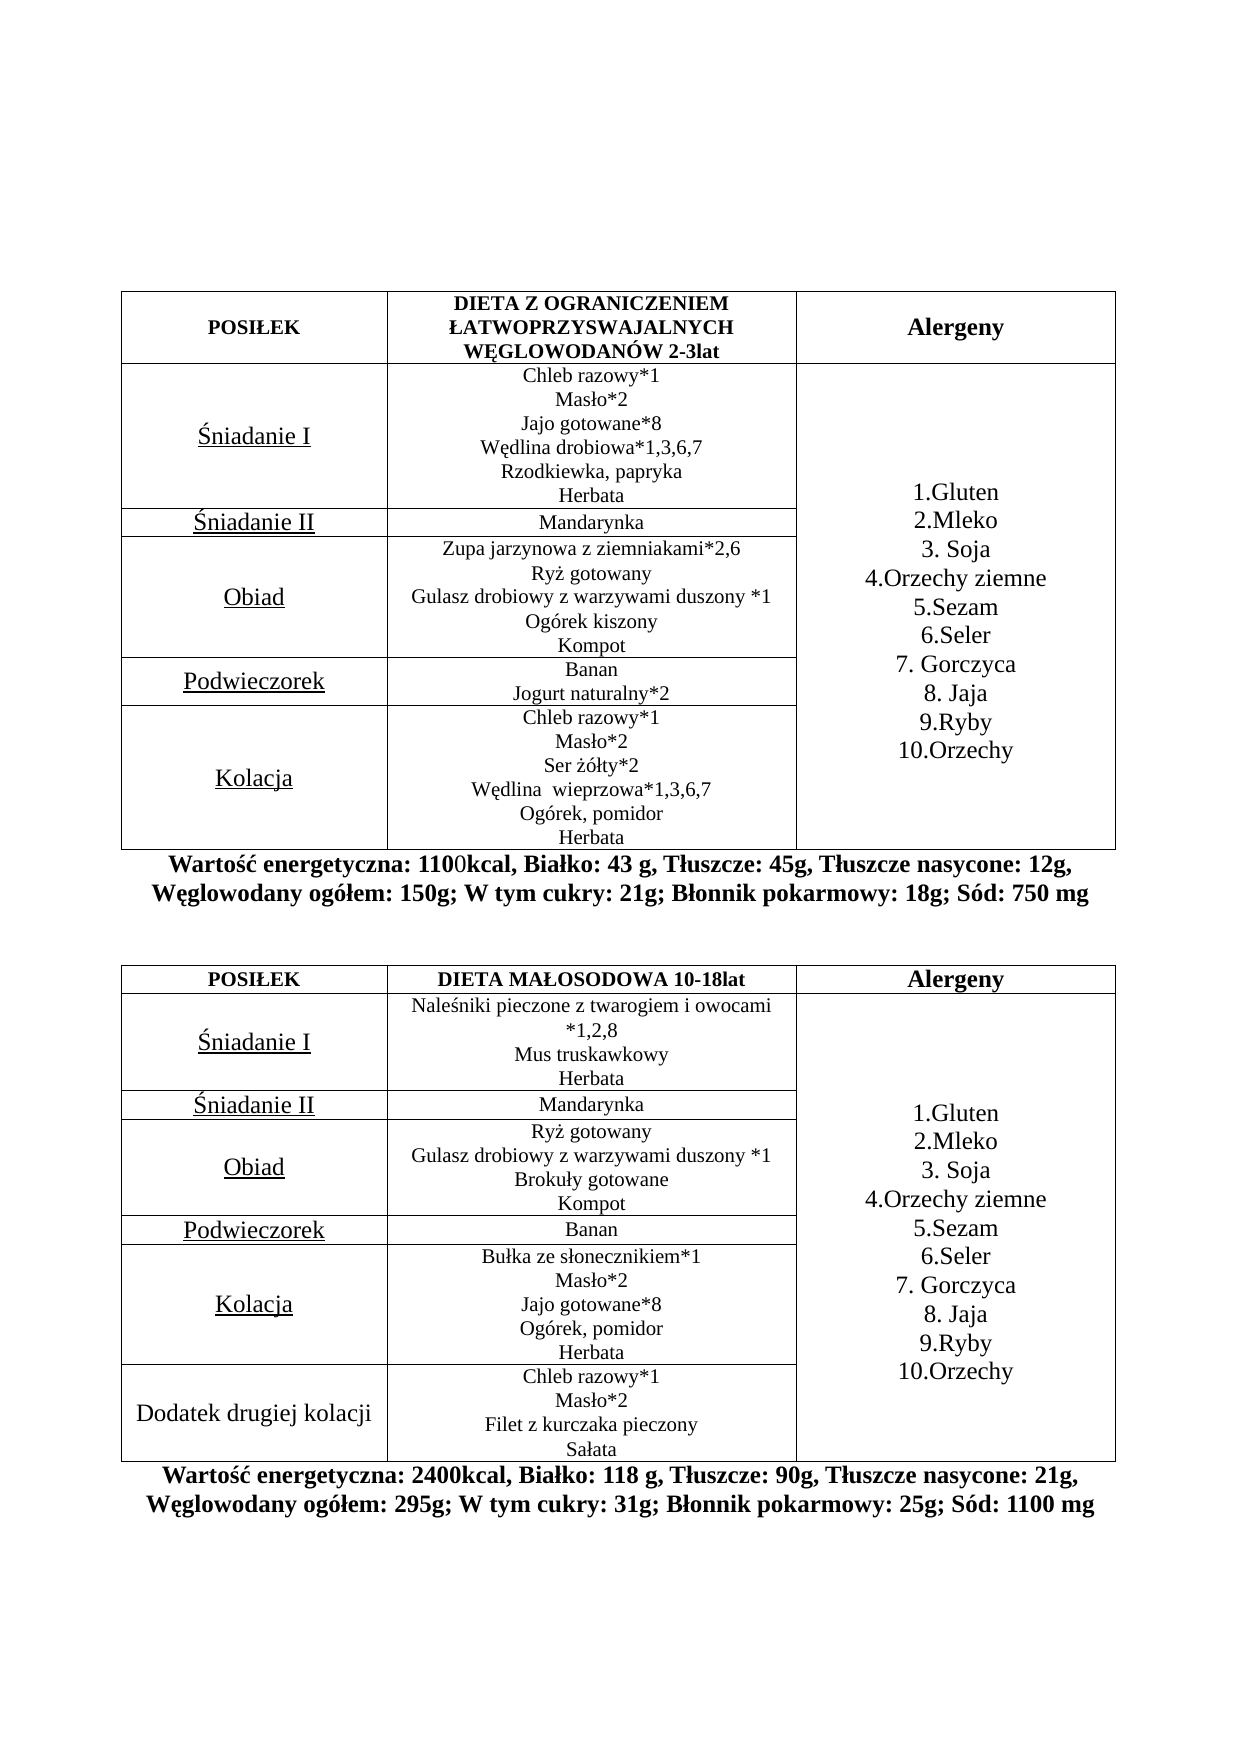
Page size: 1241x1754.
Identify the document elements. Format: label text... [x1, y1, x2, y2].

table_header DIETA MAŁOSODOWA 10-18lat [388, 966, 796, 993]
table_cell Śniadanie II [122, 509, 387, 536]
table_cell 1.Gluten 2.Mleko 3. Soja 4.Orzechy ziemne 5.Sezam 6.Seler 7. Gorczyca 8. Jaja 9.Ryby 10.Orzechy [797, 364, 1115, 849]
table_cell Śniadanie II [122, 1091, 387, 1118]
table_cell Zupa jarzynowa z ziemniakami*2,6 Ryż gotowany Gulasz drobiowy z warzywami duszony *1 Ogórek kiszony Kompot [388, 537, 796, 657]
table_cell Chleb razowy*1 Masło*2 Ser żółty*2 Wędlina wieprzowa*1,3,6,7 Ogórek, pomidor Herbata [388, 706, 796, 849]
table_cell Banan [388, 1216, 796, 1244]
table_header Alergeny [797, 966, 1115, 993]
table_cell Podwieczorek [122, 1216, 387, 1244]
text Wartość energetyczna: 2400kcal, Białko: 118 g, Tłuszcze: 90g, Tłuszcze nasycone: 21g, Węglowodany ogółem: 295g; W tym cukry: 31g; Błonnik pokarmowy: 25g; Sód: 1100 mg [118, 1461, 1122, 1518]
table_cell Kolacja [122, 1245, 387, 1364]
table_cell Obiad [122, 537, 387, 657]
table_header POSIŁEK [122, 966, 387, 993]
table_cell Chleb razowy*1 Masło*2 Jajo gotowane*8 Wędlina drobiowa*1,3,6,7 Rzodkiewka, papryka Herbata [388, 364, 796, 507]
table_cell 1.Gluten 2.Mleko 3. Soja 4.Orzechy ziemne 5.Sezam 6.Seler 7. Gorczyca 8. Jaja 9.Ryby 10.Orzechy [797, 994, 1115, 1461]
table_cell Bułka ze słonecznikiem*1 Masło*2 Jajo gotowane*8 Ogórek, pomidor Herbata [388, 1245, 796, 1364]
table_cell Banan Jogurt naturalny*2 [388, 658, 796, 705]
table_cell Mandarynka [388, 509, 796, 536]
table_cell Chleb razowy*1 Masło*2 Filet z kurczaka pieczony Sałata [388, 1365, 796, 1461]
table_cell Obiad [122, 1120, 387, 1215]
table_cell Podwieczorek [122, 658, 387, 705]
table_cell Kolacja [122, 706, 387, 849]
table_cell Śniadanie I [122, 364, 387, 507]
table_header DIETA Z OGRANICZENIEM ŁATWOPRZYSWAJALNYCH WĘGLOWODANÓW 2-3lat [388, 292, 796, 363]
table_cell Naleśniki pieczone z twarogiem i owocami *1,2,8 Mus truskawkowy Herbata [388, 994, 796, 1090]
table_header Alergeny [797, 292, 1115, 363]
table_cell Śniadanie I [122, 994, 387, 1090]
table_cell Mandarynka [388, 1091, 796, 1118]
table_header POSIŁEK [122, 292, 387, 363]
table_cell Ryż gotowany Gulasz drobiowy z warzywami duszony *1 Brokuły gotowane Kompot [388, 1120, 796, 1215]
table_cell Dodatek drugiej kolacji [122, 1365, 387, 1461]
text Wartość energetyczna: 1100kcal, Białko: 43 g, Tłuszcze: 45g, Tłuszcze nasycone: 12g, Węglowodany ogółem: 150g; W tym cukry: 21g; Błonnik pokarmowy: 18g; Sód: 750 mg [118, 849, 1122, 907]
